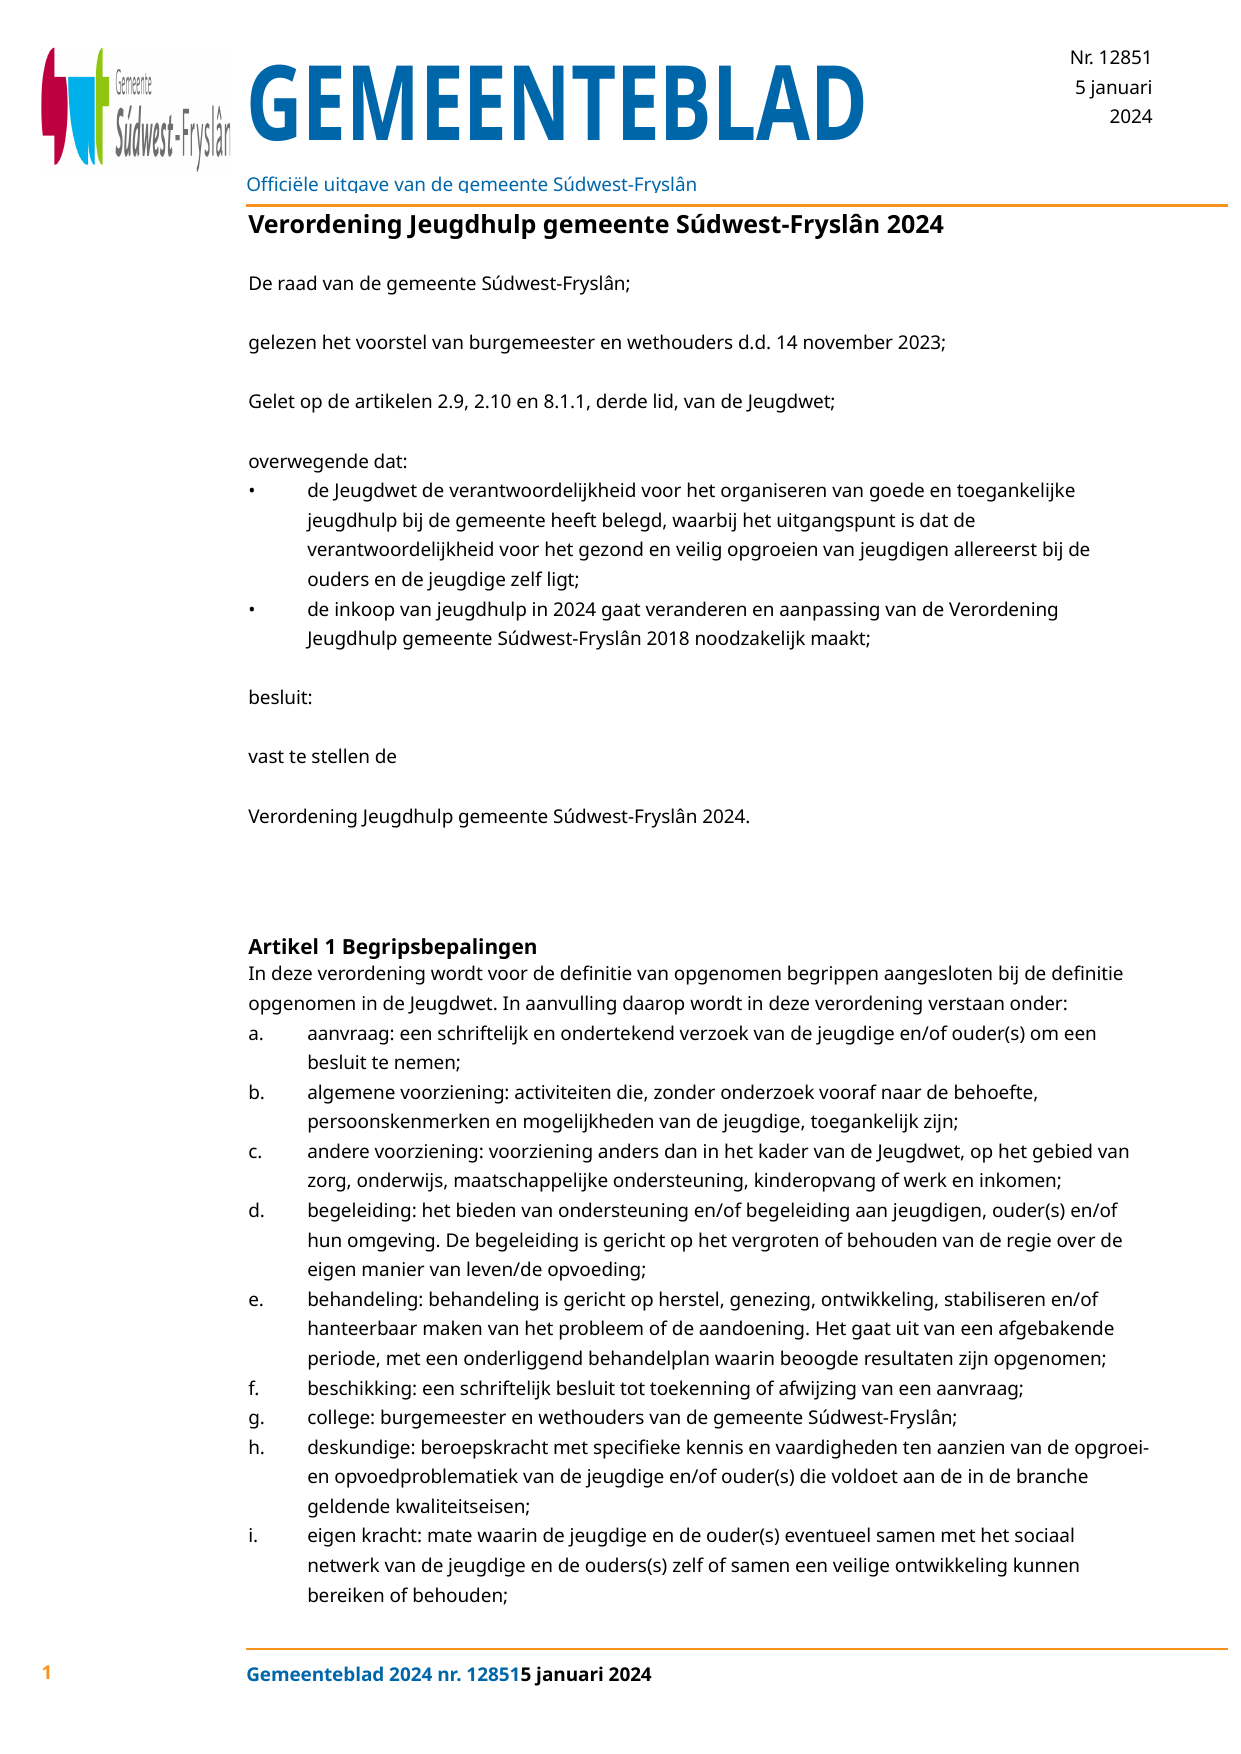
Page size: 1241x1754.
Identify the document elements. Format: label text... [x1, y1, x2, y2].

text gelezen het voorstel van burgemeester en wethouders d.d. 14 november 2023; [248, 329, 1152, 355]
text Verordening Jeugdhulp gemeente Súdwest-Fryslân 2024 [248, 207, 1152, 241]
list beschikking: een schriftelijk besluit tot toekenning of afwijzing van een aanvraag; [248, 1375, 1152, 1400]
text Verordening Jeugdhulp gemeente Súdwest-Fryslân 2024. [248, 803, 1152, 828]
list aanvraag: een schriftelijk en ondertekend verzoek van de jeugdige en/of ouder(s) om een besluit te nemen; [248, 1020, 1152, 1075]
picture [41, 47, 231, 172]
text Gelet op de artikelen 2.9, 2.10 en 8.1.1, derde lid, van de Jeugdwet; [248, 389, 1152, 414]
list deskundige: beroepskracht met specifieke kennis en vaardigheden ten aanzien van de opgroei- en opvoedproblematiek van de jeugdige en/of ouder(s) die voldoet aan de in de branche geldende kwaliteitseisen; [248, 1434, 1152, 1519]
list eigen kracht: mate waarin de jeugdige en de ouder(s) eventueel samen met het sociaal netwerk van de jeugdige en de ouders(s) zelf of samen een veilige ontwikkeling kunnen bereiken of behouden; [248, 1523, 1152, 1607]
list college: burgemeester en wethouders van de gemeente Súdwest-Fryslân; [248, 1404, 1152, 1430]
text vast te stellen de [248, 744, 1152, 769]
text overwegende dat: [248, 448, 1152, 473]
list andere voorziening: voorziening anders dan in het kader van de Jeugdwet, op het gebied van zorg, onderwijs, maatschappelijke ondersteuning, kinderopvang of werk en inkomen; [248, 1138, 1152, 1193]
text Artikel 1 Begripsbepalingen [248, 932, 1152, 961]
text In deze verordening wordt voor de definitie van opgenomen begrippen aangesloten bij de definitie opgenomen in de Jeugdwet. In aanvulling daarop wordt in deze verordening verstaan onder: [248, 961, 1152, 1016]
list de inkoop van jeugdhulp in 2024 gaat veranderen en aanpassing van de Verordening Jeugdhulp gemeente Súdwest-Fryslân 2018 noodzakelijk maakt; [248, 596, 1152, 651]
text De raad van de gemeente Súdwest-Fryslân; [248, 270, 1152, 296]
list begeleiding: het bieden van ondersteuning en/of begeleiding aan jeugdigen, ouder(s) en/of hun omgeving. De begeleiding is gericht op het vergroten of behouden van de regie over de eigen manier van leven/de opvoeding; [248, 1197, 1152, 1282]
text besluit: [248, 684, 1152, 710]
list algemene voorziening: activiteiten die, zonder onderzoek vooraf naar de behoefte, persoonskenmerken en mogelijkheden van de jeugdige, toegankelijk zijn; [248, 1079, 1152, 1134]
list de Jeugdwet de verantwoordelijkheid voor het organiseren van goede en toegankelijke jeugdhulp bij de gemeente heeft belegd, waarbij het uitgangspunt is dat de verantwoordelijkheid voor het gezond en veilig opgroeien van jeugdigen allereerst bij de ouders en de jeugdige zelf ligt; [248, 477, 1152, 592]
list behandeling: behandeling is gericht op herstel, genezing, ontwikkeling, stabiliseren en/of hanteerbaar maken van het probleem of de aandoening. Het gaat uit van een afgebakende periode, met een onderliggend behandelplan waarin beoogde resultaten zijn opgenomen; [248, 1286, 1152, 1371]
